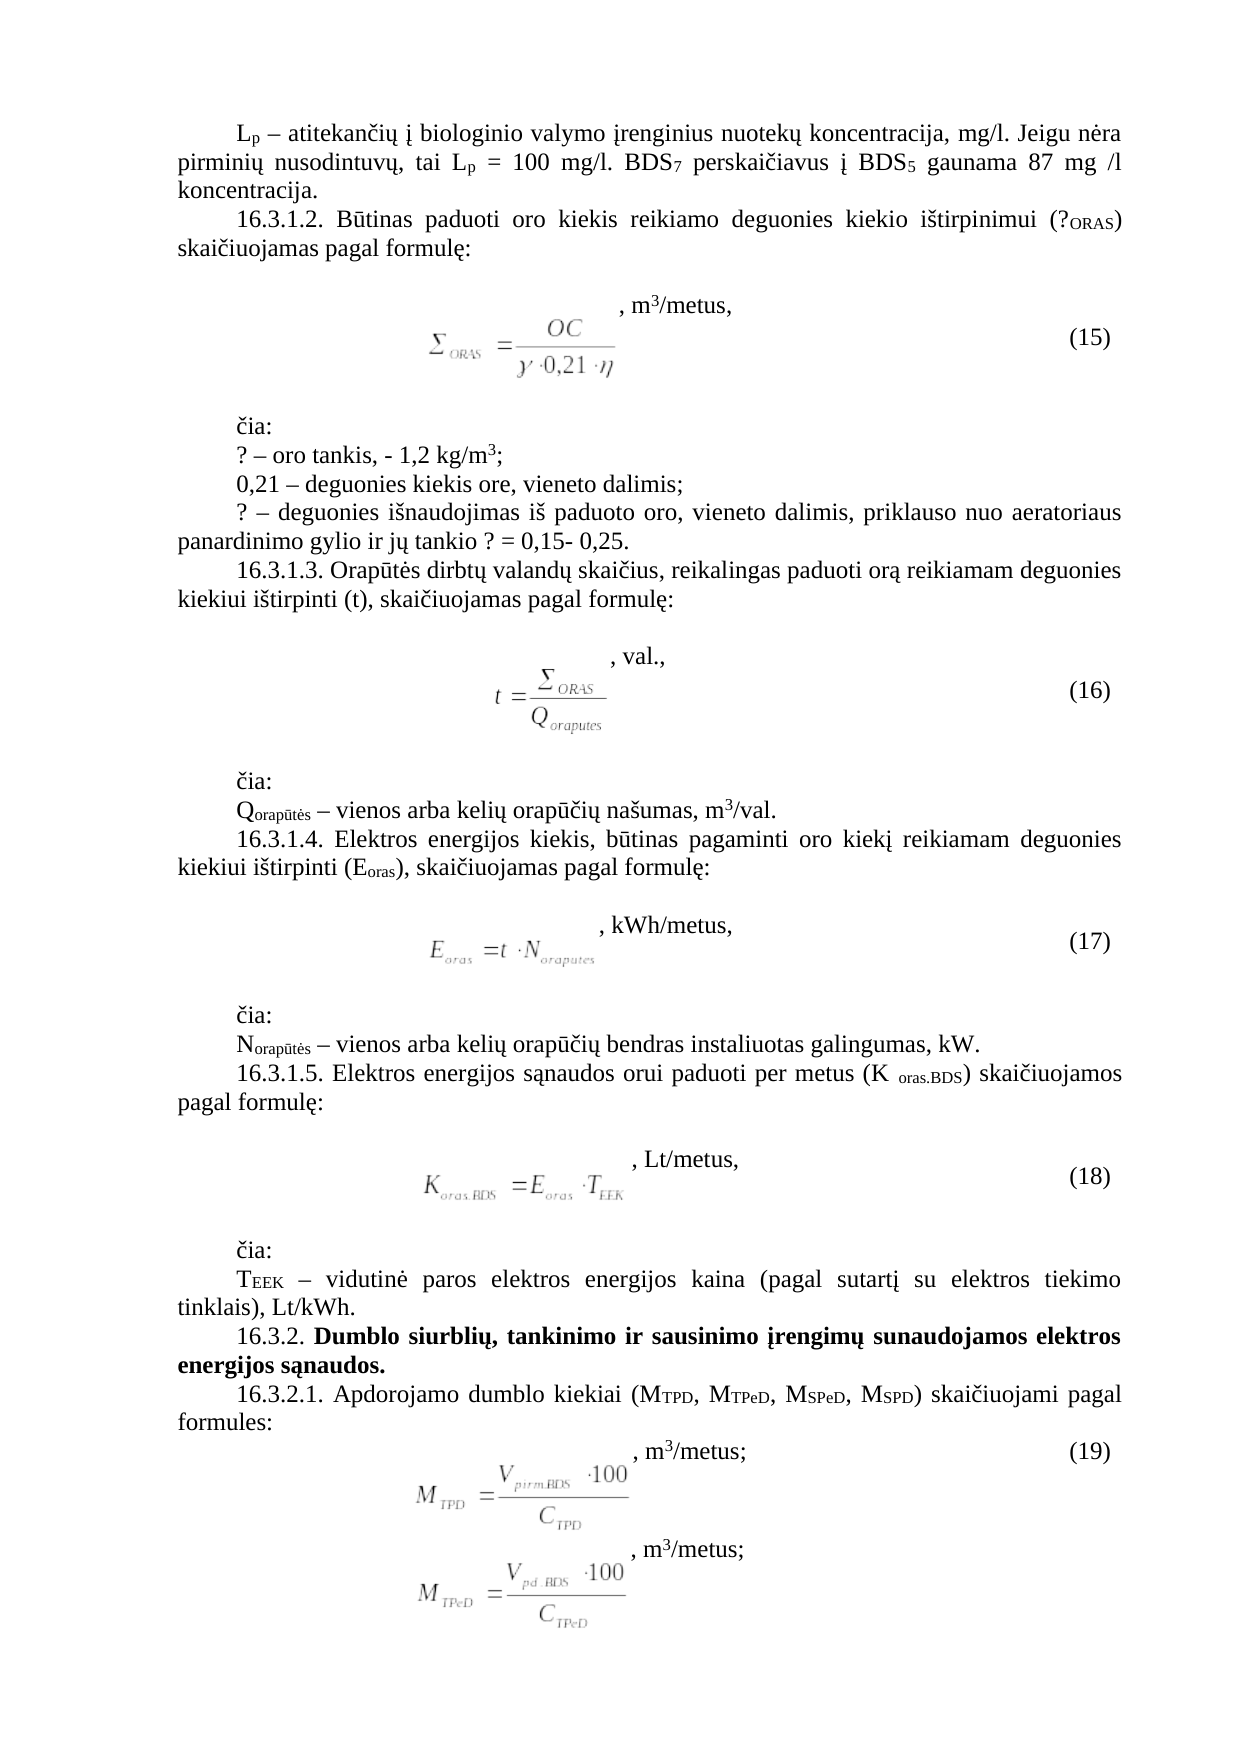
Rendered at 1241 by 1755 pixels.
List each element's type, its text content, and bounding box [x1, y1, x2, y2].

table_header (formulė), m3/metus, [177, 291, 981, 382]
text Norapūtės – vienos arba kelių orapūčių bendras instaliuotas galingumas, kW. [177, 1029, 1122, 1058]
text 16.3.2.1. Apdorojamo dumblo kiekiai (MTPD, MTPeD, MSPeD, MSPD) skaičiuojami pagal formules: [177, 1379, 1122, 1436]
text čia: [177, 766, 1122, 795]
table_header (formulė), kWh/metus, [177, 910, 981, 972]
text čia: [177, 1001, 1122, 1029]
text 16.3.2. Dumblo siurblių, tankinimo ir sausinimo įrengimų sunaudojamos elektros energijos sąnaudos. [177, 1321, 1122, 1379]
table_header (19) [981, 1436, 1122, 1633]
text 16.3.1.3. Orapūtės dirbtų valandų skaičius, reikalingas paduoti orą reikiamam deguonies kiekiui ištirpinti (t), skaičiuojamas pagal formulę: [177, 555, 1122, 612]
text 0,21 – deguonies kiekis ore, vieneto dalimis; [177, 469, 1122, 497]
text 16.3.1.2. Būtinas paduoti oro kiekis reikiamo deguonies kiekio ištirpinimui (?ORAS) skaičiuojamas pagal formulę: [177, 204, 1122, 262]
text 16.3.1.4. Elektros energijos kiekis, būtinas pagaminti oro kiekį reikiamam deguonies kiekiui ištirpinti (Eoras), skaičiuojamas pagal formulę: [177, 824, 1122, 881]
text Qorapūtės – vienos arba kelių orapūčių našumas, m3/val. [177, 795, 1122, 824]
table_header (18) [981, 1144, 1122, 1206]
text ?eta – deguonies išnaudojimas iš paduoto oro, vieneto dalimis, priklauso nuo aeratoriaus panardinimo gylio ir jų tankio ?eta = 0,15- 0,25. [177, 497, 1122, 555]
text TEEK – vidutinė paros elektros energijos kaina (pagal sutartį su elektros tiekimo tinklais), Lt/kWh. [177, 1264, 1122, 1321]
text Lp – atitekančių į biologinio valymo įrenginius nuotekų koncentracija, mg/l. Jeigu nėra pirminių nusodintuvų, tai Lp = 100 mg/l. BDS7 perskaičiavus į BDS5 gaunama 87 mg /l koncentracija. [177, 118, 1122, 204]
text ?gama – oro tankis, - 1,2 kg/m3; [177, 440, 1122, 469]
text 16.3.1.5. Elektros energijos sąnaudos orui paduoti per metus (K oras.BDS) skaičiuojamos pagal formulę: [177, 1058, 1122, 1116]
table_header (17) [981, 910, 1122, 972]
text čia: [177, 411, 1122, 440]
table_header (15) [981, 291, 1122, 382]
table_header (formulė), val., [177, 641, 980, 737]
table_header (formulė), m3/metus; (formulė), m3/metus; (formulė), m3/metus; (formulė), m3/metus; [177, 1436, 981, 1633]
table_header (16) [980, 641, 1122, 737]
text čia: [177, 1235, 1122, 1264]
table_header (formulė), Lt/metus, [177, 1144, 981, 1206]
